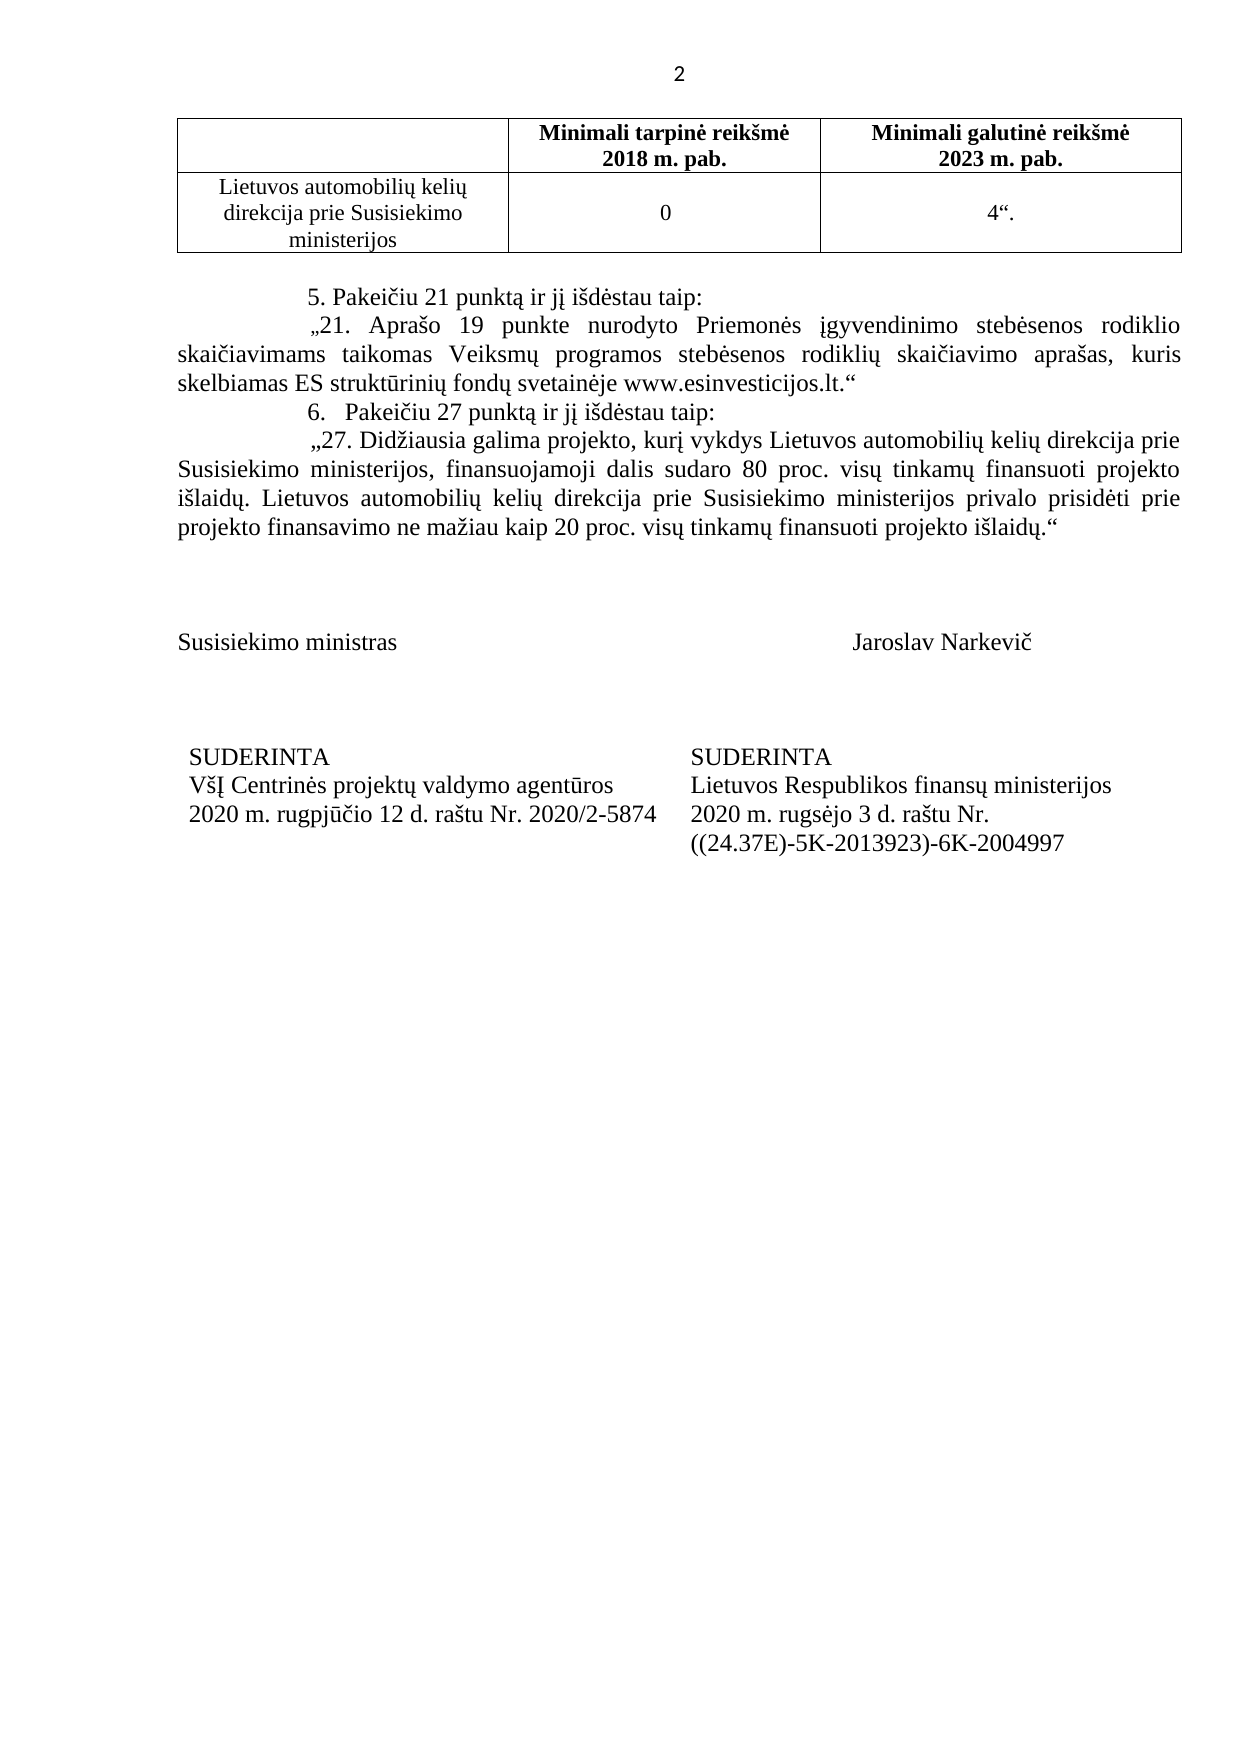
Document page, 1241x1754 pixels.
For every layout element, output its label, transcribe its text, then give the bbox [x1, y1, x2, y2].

table_header [178, 119, 508, 172]
table_cell 0 [509, 173, 820, 252]
text 5. Pakeičiu 21 punktą ir jį išdėstau taip: [307, 282, 1181, 311]
table_cell Minimali tarpinė reikšmė 2018 m. pab. [509, 119, 820, 172]
text „21. Aprašo 19 punkte nurodyto Priemonės įgyvendinimo stebėsenos rodiklio skaičiavimams taikomas Veiksmų programos stebėsenos rodiklių skaičiavimo aprašas, kuris skelbiamas ES struktūrinių fondų svetainėje www.esinvesticijos.lt.“ [177, 311, 1181, 397]
table_cell Lietuvos automobilių kelių direkcija prie Susisiekimo ministerijos [178, 173, 508, 252]
table_header SUDERINTA VšĮ Centrinės projektų valdymo agentūros 2020 m. rugpjūčio 12 d. raštu Nr. 2020/2-5874 [177, 742, 679, 857]
table_cell 4“. [821, 173, 1181, 252]
text 6. Pakeičiu 27 punktą ir jį išdėstau taip: [307, 397, 1181, 426]
table_header SUDERINTA Lietuvos Respublikos finansų ministerijos 2020 m. rugsėjo 3 d. raštu Nr. ((24.37E)-5K-2013923)-6K-2004997 [679, 742, 1181, 857]
text „27. Didžiausia galima projekto, kurį vykdys Lietuvos automobilių kelių direkcija prie Susisiekimo ministerijos, finansuojamoji dalis sudaro 80 proc. visų tinkamų finansuoti projekto išlaidų. Lietuvos automobilių kelių direkcija prie Susisiekimo ministerijos privalo prisidėti prie projekto finansavimo ne mažiau kaip 20 proc. visų tinkamų finansuoti projekto išlaidų.“ [177, 426, 1181, 541]
table_cell Minimali galutinė reikšmė 2023 m. pab. [821, 119, 1181, 172]
text Susisiekimo ministras Jaroslav Narkevič [177, 627, 1181, 656]
